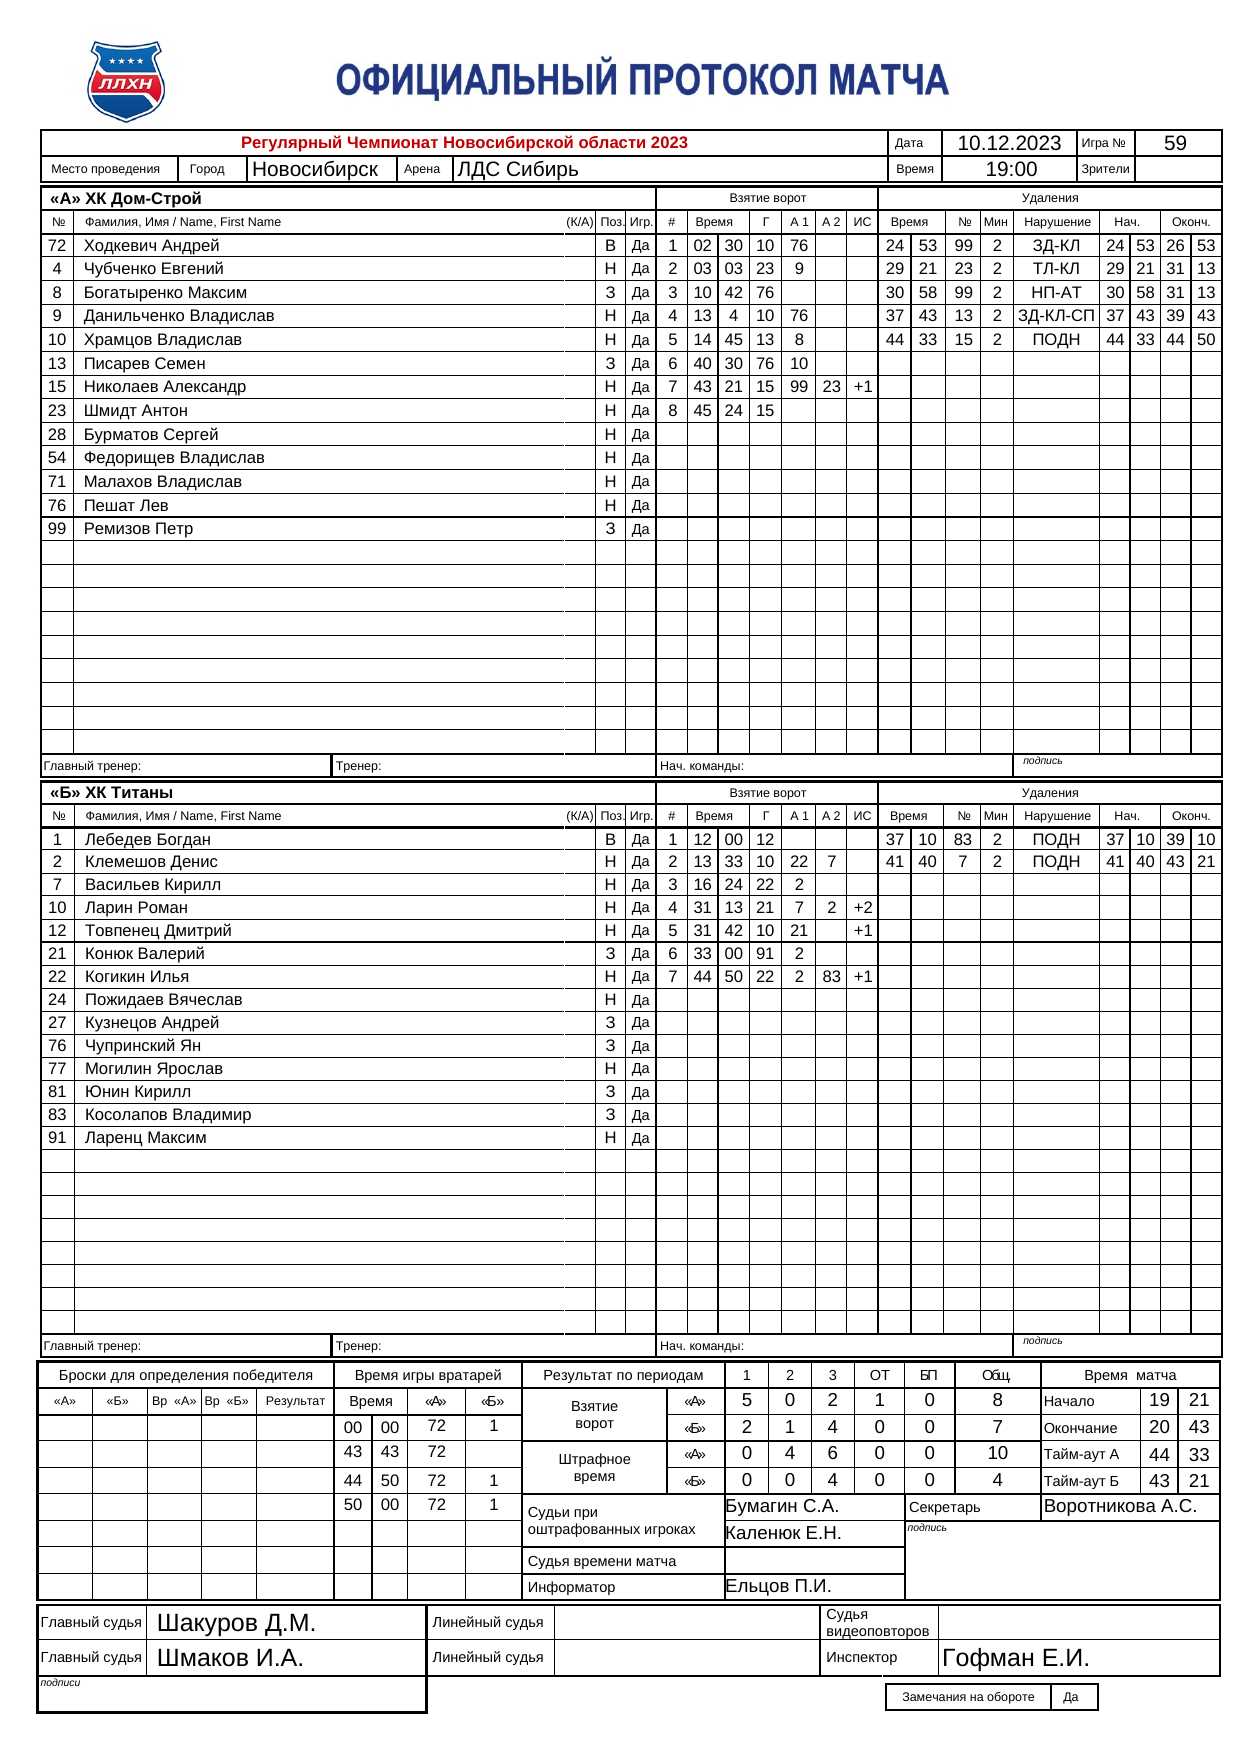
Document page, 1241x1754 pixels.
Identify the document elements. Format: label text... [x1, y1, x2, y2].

table_cell [981, 730, 1013, 753]
table_cell 6 [657, 943, 687, 964]
table_cell [816, 588, 846, 611]
table_cell [946, 565, 980, 587]
table_cell [782, 588, 815, 611]
table_cell [688, 1081, 717, 1103]
table_cell 2 [981, 281, 1013, 303]
table_header Да [1052, 1685, 1097, 1709]
table_cell [1014, 730, 1099, 753]
table_cell [202, 1494, 256, 1520]
table_cell А 2 [816, 211, 846, 233]
table_cell [1100, 1196, 1129, 1218]
table_cell [39, 1416, 92, 1440]
table_cell [879, 920, 910, 941]
table_cell [565, 470, 595, 493]
table_cell [847, 281, 877, 303]
table_cell [946, 399, 980, 422]
table_cell 0 [855, 1415, 904, 1440]
table_cell [750, 446, 781, 469]
table_cell [1161, 352, 1190, 374]
table_header Результат по периодам [523, 1363, 724, 1387]
table_cell 72 [42, 235, 73, 256]
table_cell [626, 1196, 655, 1218]
table_cell [1131, 966, 1160, 987]
table_cell [257, 1468, 333, 1493]
table_cell [946, 707, 980, 729]
table_cell 31 [688, 896, 717, 918]
table_cell [657, 1058, 687, 1079]
table_cell [912, 1081, 943, 1103]
table_cell [1161, 1127, 1190, 1149]
table_cell [719, 494, 749, 516]
table_cell [1014, 1035, 1099, 1057]
table_cell Воротникова А.С. [1042, 1495, 1219, 1520]
table_cell [466, 1441, 521, 1467]
table_cell [981, 1242, 1013, 1264]
table_cell Васильев Кирилл [75, 874, 564, 895]
table_cell 72 [408, 1468, 465, 1493]
table_cell [1161, 943, 1190, 964]
table_cell [688, 1219, 717, 1241]
table_cell [816, 305, 846, 327]
table_cell [1014, 683, 1099, 706]
picture [5, 28, 1179, 129]
table_cell 50 [373, 1468, 407, 1493]
table_cell [981, 1219, 1013, 1241]
table_cell [596, 636, 625, 658]
table_cell [626, 1288, 655, 1310]
table_cell [688, 1150, 717, 1172]
table_cell [981, 920, 1013, 941]
table_header Взятие ворот [657, 783, 877, 803]
table_cell [657, 588, 687, 611]
table_cell [1161, 1058, 1190, 1079]
table_cell [750, 1242, 781, 1264]
table_cell [596, 541, 625, 564]
table_cell [565, 943, 595, 964]
table_cell [1161, 588, 1190, 611]
table_cell [816, 281, 846, 303]
table_cell [688, 588, 717, 611]
table_cell [981, 565, 1013, 587]
table_cell [816, 659, 846, 682]
table_cell 0 [905, 1389, 954, 1413]
table_cell [688, 1288, 717, 1310]
table_cell [1100, 659, 1129, 682]
table_cell [847, 1104, 877, 1126]
table_cell [688, 518, 717, 540]
table_cell 10 [42, 896, 74, 918]
table_cell [1014, 1150, 1099, 1172]
table_cell [565, 874, 595, 895]
table_cell [565, 518, 595, 540]
table_cell Тайм-аут Б [1042, 1468, 1140, 1493]
table_cell [1131, 1127, 1160, 1149]
table_cell [1161, 636, 1190, 658]
table_cell [1131, 730, 1160, 753]
table_cell Результат [257, 1389, 333, 1413]
table_cell [883, 1677, 1220, 1681]
table_cell [1100, 399, 1129, 422]
table_cell 8 [657, 399, 687, 422]
table_cell 12 [688, 829, 717, 849]
table_cell 15 [750, 399, 781, 422]
table_cell [981, 896, 1013, 918]
table_cell 7 [816, 850, 846, 872]
table_cell [1192, 1104, 1221, 1126]
table_cell 24 [719, 399, 749, 422]
table_cell [1131, 707, 1160, 729]
table_cell 37 [879, 829, 910, 849]
table_cell [688, 683, 717, 706]
table_cell [944, 1311, 980, 1333]
table_cell 13 [946, 305, 980, 327]
table_cell Тренер: [333, 755, 655, 776]
table_cell [816, 612, 846, 634]
table_cell [1014, 874, 1099, 895]
table_cell А 1 [782, 805, 815, 826]
table_cell [1192, 352, 1221, 374]
table_cell 1 [466, 1468, 521, 1493]
table_cell Пожидаев Вячеслав [75, 989, 564, 1011]
table_cell [912, 1127, 943, 1149]
table_cell 33 [1179, 1441, 1219, 1467]
table_cell [847, 235, 877, 256]
table_cell [39, 1494, 92, 1520]
table_cell 03 [688, 257, 717, 280]
table_cell 15 [42, 376, 73, 398]
table_cell [944, 989, 980, 1011]
table_cell [565, 305, 595, 327]
table_cell [657, 1196, 687, 1218]
table_cell [912, 896, 943, 918]
table_cell [74, 707, 564, 729]
table_cell [565, 235, 595, 256]
table_cell [596, 707, 625, 729]
table_cell [879, 966, 910, 987]
table_cell [847, 446, 877, 469]
table_cell [1014, 989, 1099, 1011]
table_cell [782, 1104, 815, 1126]
table_cell 76 [750, 352, 781, 374]
table_cell [1192, 1242, 1221, 1264]
table_cell [42, 730, 73, 753]
table_cell [1131, 1242, 1160, 1264]
table_cell [981, 423, 1013, 445]
table_cell Бумагин С.А. [726, 1495, 904, 1520]
table_cell [42, 659, 73, 682]
table_cell [981, 1150, 1013, 1172]
table_cell Да [626, 989, 655, 1011]
table_cell [565, 612, 595, 634]
table_cell [946, 518, 980, 540]
table_cell Нач. команды: [657, 755, 1012, 776]
table_cell [816, 446, 846, 469]
table_cell [912, 518, 945, 540]
table_cell 19 [1141, 1389, 1177, 1413]
table_cell [688, 1012, 717, 1033]
table_cell [981, 1035, 1013, 1057]
table_cell [847, 1081, 877, 1103]
table_cell 31 [688, 920, 717, 941]
table_cell [879, 1150, 910, 1172]
table_cell 22 [42, 966, 74, 987]
table_cell ИС [847, 805, 877, 826]
table_cell [879, 896, 910, 918]
table_cell [257, 1547, 333, 1573]
table_cell [719, 588, 749, 611]
table_cell 43 [335, 1441, 371, 1467]
table_cell [565, 1058, 595, 1079]
table_cell [782, 1012, 815, 1033]
table_cell [1014, 541, 1099, 564]
table_header 59 [1136, 131, 1221, 155]
table_cell [879, 1311, 910, 1333]
table_cell [1099, 1682, 1220, 1711]
table_cell 0 [855, 1442, 904, 1467]
table_cell (К/А) [565, 211, 595, 233]
table_cell 30 [719, 235, 749, 256]
table_cell [719, 518, 749, 540]
table_cell [912, 588, 945, 611]
table_cell [657, 730, 687, 753]
table_cell Мин [981, 211, 1013, 233]
table_cell З [596, 1104, 625, 1126]
table_cell +1 [847, 920, 877, 941]
table_cell 0 [855, 1468, 904, 1493]
table_cell 2 [981, 829, 1013, 849]
table_cell Фамилия, Имя / Name, First Name [75, 805, 565, 826]
table_cell З [596, 1081, 625, 1103]
table_cell [1161, 494, 1190, 516]
table_cell Оконч. [1161, 211, 1221, 233]
table_cell [1100, 683, 1129, 706]
table_cell [879, 659, 910, 682]
table_cell [847, 565, 877, 587]
table_cell 44 [1141, 1441, 1177, 1467]
table_cell [1131, 1012, 1160, 1033]
table_cell Да [626, 257, 655, 280]
table_cell Чупринский Ян [75, 1035, 564, 1057]
table_cell 2 [981, 850, 1013, 872]
table_cell 10 [750, 235, 781, 256]
table_cell [565, 376, 595, 398]
table_cell [944, 1150, 980, 1172]
table_cell [981, 399, 1013, 422]
table_cell [912, 1035, 943, 1057]
table_cell [657, 659, 687, 682]
table_cell [816, 1219, 846, 1241]
table_cell 2 [816, 896, 846, 918]
table_cell [626, 707, 655, 729]
table_cell [657, 1219, 687, 1241]
table_cell [596, 612, 625, 634]
table_cell [879, 565, 910, 587]
table_cell [847, 494, 877, 516]
table_cell [1100, 541, 1129, 564]
table_cell [816, 683, 846, 706]
table_cell А 2 [816, 805, 846, 826]
table_cell ИС [847, 211, 877, 233]
table_cell 43 [373, 1441, 407, 1467]
table_cell [750, 989, 781, 1011]
table_cell [719, 1012, 749, 1033]
table_cell [981, 470, 1013, 493]
table_cell 13 [719, 896, 749, 918]
table_cell [565, 730, 595, 753]
table_cell [42, 588, 73, 611]
table_cell [1100, 1081, 1129, 1103]
table_cell 4 [657, 896, 687, 918]
table_cell [148, 1416, 201, 1440]
table_cell [1131, 1173, 1160, 1195]
table_cell Храмцов Владислав [74, 328, 564, 351]
table_cell 20 [1141, 1415, 1177, 1440]
table_cell [565, 659, 595, 682]
table_cell [657, 541, 687, 564]
table_cell [1161, 683, 1190, 706]
table_cell [257, 1574, 333, 1599]
table_cell Начало [1042, 1389, 1140, 1413]
table_cell [335, 1547, 371, 1573]
table_cell «Б» [93, 1389, 147, 1413]
table_cell [816, 874, 846, 895]
table_cell [596, 1265, 625, 1287]
table_cell 24 [1100, 235, 1129, 256]
table_cell 10 [750, 850, 781, 872]
table_cell [847, 730, 877, 753]
table_cell 76 [782, 305, 815, 327]
table_cell Да [626, 1035, 655, 1057]
table_cell [816, 1104, 846, 1126]
table_cell 30 [719, 352, 749, 374]
table_cell 44 [1100, 328, 1129, 351]
table_cell [879, 612, 910, 634]
table_cell [782, 1265, 815, 1287]
table_cell 53 [1131, 235, 1160, 256]
table_cell 44 [879, 328, 910, 351]
table_cell [1192, 565, 1221, 587]
table_cell [847, 1127, 877, 1149]
table_cell 72 [408, 1416, 465, 1440]
table_cell 30 [1100, 281, 1129, 303]
table_cell 44 [688, 966, 717, 987]
table_cell [626, 1173, 655, 1195]
table_cell [657, 1035, 687, 1057]
table_cell [74, 612, 564, 634]
table_cell [1192, 1127, 1221, 1149]
table_cell Поз. [596, 805, 625, 826]
table_cell [816, 494, 846, 516]
table_cell [1161, 612, 1190, 634]
table_cell Да [626, 376, 655, 398]
table_cell [93, 1468, 147, 1493]
table_cell Г [750, 805, 781, 826]
table_header 1 [726, 1363, 768, 1387]
table_cell Новосибирск [248, 157, 396, 181]
table_cell Да [626, 235, 655, 256]
table_cell [946, 470, 980, 493]
table_cell [75, 1242, 564, 1264]
table_cell [1192, 494, 1221, 516]
table_cell [946, 446, 980, 469]
table_cell 2 [981, 328, 1013, 351]
table_cell 0 [726, 1468, 768, 1493]
table_cell [1161, 1219, 1190, 1241]
table_cell ЗД-КЛ-СП [1014, 305, 1099, 327]
table_cell [879, 874, 910, 895]
table_cell [944, 874, 980, 895]
table_cell 4 [812, 1468, 854, 1493]
table_cell 91 [42, 1127, 74, 1149]
table_cell [93, 1547, 147, 1573]
table_cell [565, 683, 595, 706]
table_cell [1100, 966, 1129, 987]
table_cell [565, 1012, 595, 1033]
table_cell [626, 730, 655, 753]
table_cell [1161, 1288, 1190, 1310]
table_cell Н [596, 399, 625, 422]
table_cell [1161, 518, 1190, 540]
table_cell [1161, 874, 1190, 895]
table_cell № [944, 805, 980, 826]
table_cell [42, 683, 73, 706]
table_cell [1192, 423, 1221, 445]
table_cell [782, 730, 815, 753]
table_cell 31 [1161, 257, 1190, 280]
table_cell [1131, 352, 1160, 374]
table_cell 4 [812, 1415, 854, 1440]
table_cell [719, 446, 749, 469]
table_cell [1014, 470, 1099, 493]
table_cell [912, 989, 943, 1011]
table_cell [565, 1173, 595, 1195]
table_cell 00 [335, 1416, 371, 1440]
table_cell [879, 1196, 910, 1218]
table_header Время матча [1042, 1363, 1219, 1387]
table_cell 5 [657, 328, 687, 351]
table_cell [688, 446, 717, 469]
table_cell [93, 1494, 147, 1520]
table_cell Н [596, 989, 625, 1011]
table_cell [782, 423, 815, 445]
table_cell [981, 1127, 1013, 1149]
table_cell [1131, 1081, 1160, 1103]
table_cell [750, 1265, 781, 1287]
table_cell [596, 1242, 625, 1264]
table_cell [782, 494, 815, 516]
table_cell [1161, 1104, 1190, 1126]
table_cell [626, 1265, 655, 1287]
table_cell «А» [668, 1389, 724, 1413]
table_cell [816, 1035, 846, 1057]
table_cell 00 [373, 1416, 407, 1440]
table_cell [1014, 896, 1099, 918]
table_cell 40 [688, 352, 717, 374]
table_cell [782, 399, 815, 422]
table_cell Информатор [523, 1575, 724, 1599]
table_cell [1014, 659, 1099, 682]
table_cell [816, 1150, 846, 1172]
table_cell [596, 1288, 625, 1310]
table_cell [555, 1606, 819, 1639]
table_cell 2 [657, 257, 687, 280]
table_cell [657, 636, 687, 658]
table_cell [981, 1012, 1013, 1033]
table_cell 2 [657, 850, 687, 872]
table_cell # [657, 805, 687, 826]
table_cell [879, 1127, 910, 1149]
table_cell [879, 730, 910, 753]
table_cell 21 [1192, 850, 1221, 872]
table_cell [1192, 683, 1221, 706]
table_cell 99 [946, 281, 980, 303]
table_cell Место проведения [42, 157, 177, 181]
table_cell [74, 659, 564, 682]
table_cell [688, 423, 717, 445]
table_cell 21 [1179, 1468, 1219, 1493]
table_cell 10 [750, 920, 781, 941]
table_cell [657, 989, 687, 1011]
table_cell [847, 1311, 877, 1333]
table_cell [42, 1265, 74, 1287]
table_cell [1161, 1081, 1190, 1103]
table_cell [912, 683, 945, 706]
table_cell [1100, 446, 1129, 469]
table_cell 23 [750, 257, 781, 280]
table_cell «А» [668, 1442, 724, 1467]
table_cell Малахов Владислав [74, 470, 564, 493]
table_cell [782, 1219, 815, 1241]
table_cell [946, 541, 980, 564]
table_cell [1014, 518, 1099, 540]
table_cell 0 [905, 1415, 954, 1440]
table_cell [1131, 920, 1160, 941]
table_cell [626, 1311, 655, 1333]
table_cell [912, 446, 945, 469]
table_cell [42, 1219, 74, 1241]
table_cell 7 [42, 874, 74, 895]
table_cell 8 [42, 281, 73, 303]
table_cell [1192, 1288, 1221, 1310]
table_cell [782, 829, 815, 849]
table_cell [466, 1547, 521, 1573]
table_cell 22 [750, 966, 781, 987]
table_cell [688, 1173, 717, 1195]
table_cell [719, 1127, 749, 1149]
table_cell [1100, 376, 1129, 398]
table_cell [1192, 896, 1221, 918]
table_cell [879, 707, 910, 729]
table_cell Да [626, 1081, 655, 1103]
table_cell [1192, 1196, 1221, 1218]
table_cell [1100, 1288, 1129, 1310]
table_cell [750, 423, 781, 445]
table_cell [1100, 943, 1129, 964]
table_cell 3 [657, 874, 687, 895]
table_cell Н [596, 966, 625, 987]
table_cell [1192, 989, 1221, 1011]
table_cell [1161, 376, 1190, 398]
table_cell 6 [657, 352, 687, 374]
table_cell Время [335, 1389, 407, 1413]
table_cell 23 [946, 257, 980, 280]
table_cell 00 [719, 829, 749, 849]
table_cell 37 [879, 305, 910, 327]
table_cell [912, 541, 945, 564]
table_cell [816, 1081, 846, 1103]
table_cell [565, 829, 595, 849]
table_cell [816, 1311, 846, 1333]
table_cell 24 [42, 989, 74, 1011]
table_cell [688, 636, 717, 658]
table_cell [626, 1150, 655, 1172]
table_cell 0 [905, 1468, 954, 1493]
table_cell [981, 636, 1013, 658]
table_cell 4 [719, 305, 749, 327]
table_cell [816, 1242, 846, 1264]
table_cell [148, 1494, 201, 1520]
table_cell [596, 1219, 625, 1241]
table_cell 40 [912, 850, 943, 872]
table_cell Нарушение [1014, 805, 1099, 826]
table_cell [657, 1104, 687, 1126]
table_cell [912, 352, 945, 374]
table_cell [1131, 1058, 1160, 1079]
table_cell Да [626, 470, 655, 493]
table_cell [719, 1311, 749, 1333]
table_cell ПОДН [1014, 328, 1099, 351]
table_cell [1100, 1035, 1129, 1057]
table_cell 21 [1179, 1389, 1219, 1413]
table_cell [912, 874, 943, 895]
table_cell [816, 565, 846, 587]
table_cell [75, 1196, 564, 1218]
table_cell [1192, 612, 1221, 634]
table_cell Да [626, 328, 655, 351]
table_cell [981, 1288, 1013, 1310]
table_cell Гофман Е.И. [939, 1640, 1219, 1675]
table_cell [847, 707, 877, 729]
table_cell [1014, 1012, 1099, 1033]
table_cell [946, 423, 980, 445]
table_cell 41 [879, 850, 910, 872]
table_cell Н [596, 376, 625, 398]
table_cell [946, 376, 980, 398]
table_cell Линейный судья [428, 1606, 554, 1639]
table_cell Да [626, 829, 655, 849]
table_cell 24 [879, 235, 910, 256]
table_cell [782, 446, 815, 469]
table_cell 50 [1192, 328, 1221, 351]
table_cell [1131, 565, 1160, 587]
table_cell [1014, 352, 1099, 374]
table_cell [688, 1265, 717, 1287]
table_cell 10 [782, 352, 815, 374]
table_cell Н [596, 1058, 625, 1079]
table_cell Н [596, 328, 625, 351]
table_cell [1131, 943, 1160, 964]
table_header «Б» ХК Титаны [42, 783, 655, 803]
table_cell [1161, 659, 1190, 682]
table_cell 72 [408, 1441, 465, 1467]
table_cell 16 [688, 874, 717, 895]
table_cell [879, 541, 910, 564]
table_header БП [905, 1363, 954, 1387]
table_cell [257, 1441, 333, 1467]
table_cell «А» [408, 1389, 465, 1413]
table_cell 2 [981, 305, 1013, 327]
table_cell [257, 1416, 333, 1440]
table_cell [626, 659, 655, 682]
table_cell [816, 920, 846, 941]
table_cell 1 [42, 829, 74, 849]
table_cell 33 [912, 328, 945, 351]
table_cell [912, 494, 945, 516]
table_cell 7 [956, 1415, 1040, 1440]
table_cell [944, 1219, 980, 1241]
table_cell 12 [42, 920, 74, 941]
table_cell [879, 352, 910, 374]
table_cell [981, 1173, 1013, 1195]
table_cell [688, 1058, 717, 1079]
table_cell [1014, 1265, 1099, 1287]
table_cell [879, 1035, 910, 1057]
table_cell [719, 1035, 749, 1057]
table_cell [816, 989, 846, 1011]
table_cell [1100, 1242, 1129, 1264]
table_cell [981, 518, 1013, 540]
table_cell [596, 1196, 625, 1218]
table_cell [847, 829, 877, 849]
table_cell [688, 989, 717, 1011]
table_cell [946, 659, 980, 682]
table_cell [981, 1104, 1013, 1126]
table_cell 39 [1161, 829, 1190, 849]
table_cell [1100, 920, 1129, 941]
table_cell [1100, 423, 1129, 445]
table_cell [719, 659, 749, 682]
table_cell [944, 920, 980, 941]
table_cell 13 [688, 850, 717, 872]
table_cell 3 [657, 281, 687, 303]
table_cell [1192, 1035, 1221, 1057]
table_cell [74, 636, 564, 658]
table_cell [626, 1242, 655, 1264]
table_cell [944, 896, 980, 918]
table_cell Вр «А» [148, 1389, 201, 1413]
table_cell [202, 1441, 256, 1467]
table_cell Да [626, 494, 655, 516]
table_cell 7 [657, 376, 687, 398]
table_cell 9 [42, 305, 73, 327]
table_cell [1014, 446, 1099, 469]
table_cell [782, 1058, 815, 1079]
table_cell 33 [1131, 328, 1160, 351]
table_cell [981, 659, 1013, 682]
table_cell [1131, 1035, 1160, 1057]
table_cell [1014, 494, 1099, 516]
table_cell [202, 1416, 256, 1440]
table_cell [75, 1288, 564, 1310]
table_cell [1161, 399, 1190, 422]
table_cell [981, 1058, 1013, 1079]
table_cell Н [596, 423, 625, 445]
table_cell 03 [719, 257, 749, 280]
table_cell [42, 565, 73, 587]
table_cell 14 [688, 328, 717, 351]
table_cell Линейный судья [428, 1640, 554, 1675]
table_cell [1131, 874, 1160, 895]
table_cell [565, 541, 595, 564]
table_cell [912, 612, 945, 634]
table_cell [1100, 1058, 1129, 1079]
table_cell Шмидт Антон [74, 399, 564, 422]
table_cell 2 [42, 850, 74, 872]
table_cell 50 [719, 966, 749, 987]
table_cell 10 [912, 829, 943, 849]
table_cell [912, 1196, 943, 1218]
table_cell [719, 1058, 749, 1079]
table_cell ТЛ-КЛ [1014, 257, 1099, 280]
table_cell [847, 1012, 877, 1033]
table_cell [565, 707, 595, 729]
table_cell [879, 1288, 910, 1310]
table_cell [816, 399, 846, 422]
table_cell [1100, 1311, 1129, 1333]
table_cell [1014, 376, 1099, 398]
table_header Взятие ворот [657, 188, 877, 209]
table_cell Н [596, 470, 625, 493]
table_cell [688, 1104, 717, 1126]
table_cell [565, 966, 595, 987]
table_cell [626, 1219, 655, 1241]
table_cell 13 [1192, 257, 1221, 280]
table_cell Зрители [1078, 157, 1134, 181]
table_cell Да [626, 1104, 655, 1126]
table_cell [816, 1288, 846, 1310]
table_cell [1131, 376, 1160, 398]
table_cell 41 [1100, 850, 1129, 872]
table_cell [626, 612, 655, 634]
table_cell [565, 328, 595, 351]
table_cell 43 [1131, 305, 1160, 327]
table_cell [1161, 707, 1190, 729]
table_cell 15 [750, 376, 781, 398]
table_cell [944, 1242, 980, 1264]
table_cell 28 [42, 423, 73, 445]
table_cell [1014, 612, 1099, 634]
table_cell [750, 1196, 781, 1218]
table_cell [565, 850, 595, 872]
table_cell 83 [816, 966, 846, 987]
table_header 2 [769, 1363, 811, 1387]
table_cell [565, 896, 595, 918]
table_cell [816, 1265, 846, 1287]
table_cell [944, 1035, 980, 1057]
table_cell № [42, 805, 74, 826]
table_cell [782, 683, 815, 706]
table_cell [847, 1196, 877, 1218]
table_cell Да [626, 518, 655, 540]
table_cell [626, 636, 655, 658]
table_cell [912, 659, 945, 682]
table_cell Н [596, 446, 625, 469]
table_cell [816, 943, 846, 964]
table_cell [596, 1150, 625, 1172]
table_cell [782, 565, 815, 587]
table_header «А» ХК Дом-Строй [42, 188, 655, 209]
table_cell [688, 565, 717, 587]
table_cell Нарушение [1014, 211, 1099, 233]
table_cell [657, 1265, 687, 1287]
table_cell [750, 683, 781, 706]
table_cell [946, 588, 980, 611]
table_cell [657, 1127, 687, 1149]
table_cell З [596, 281, 625, 303]
table_cell [719, 1242, 749, 1264]
table_cell 81 [42, 1081, 74, 1103]
table_header Замечания на обороте [887, 1685, 1050, 1709]
table_cell [1100, 588, 1129, 611]
table_cell [1192, 1311, 1221, 1333]
table_cell 6 [812, 1442, 854, 1467]
table_cell [719, 730, 749, 753]
table_cell [782, 281, 815, 303]
table_cell Н [596, 896, 625, 918]
table_cell [847, 328, 877, 351]
table_cell [912, 636, 945, 658]
table_cell 42 [719, 920, 749, 941]
table_cell Судьи при оштрафованных игроках [523, 1495, 724, 1546]
table_cell [42, 1242, 74, 1264]
table_cell [1100, 1265, 1129, 1287]
table_cell [565, 1265, 595, 1287]
table_cell [939, 1606, 1219, 1639]
table_cell подпись [1014, 1335, 1221, 1356]
table_cell [657, 1242, 687, 1264]
table_cell [657, 518, 687, 540]
table_cell З [596, 352, 625, 374]
table_cell 83 [42, 1104, 74, 1126]
table_cell Время [879, 805, 943, 826]
table_cell [719, 1288, 749, 1310]
table_cell А 1 [782, 211, 815, 233]
table_cell Да [626, 423, 655, 445]
table_cell [782, 541, 815, 564]
table_cell 44 [335, 1468, 371, 1493]
table_cell [1192, 1081, 1221, 1103]
table_cell [750, 565, 781, 587]
table_cell [816, 257, 846, 280]
table_cell [75, 1311, 564, 1333]
table_cell [719, 636, 749, 658]
table_cell [1100, 896, 1129, 918]
table_cell В [596, 829, 625, 849]
table_cell [847, 470, 877, 493]
table_cell [1100, 1012, 1129, 1033]
table_cell [912, 1219, 943, 1241]
table_cell [1100, 989, 1129, 1011]
table_cell З [596, 1035, 625, 1057]
table_cell [946, 612, 980, 634]
table_cell [879, 1219, 910, 1241]
table_cell 43 [1179, 1415, 1219, 1440]
table_cell [1161, 423, 1190, 445]
table_cell [1192, 588, 1221, 611]
table_cell [42, 636, 73, 658]
table_cell [1131, 494, 1160, 516]
table_cell [782, 1127, 815, 1149]
table_cell [750, 1035, 781, 1057]
table_cell [1192, 1058, 1221, 1079]
table_cell [565, 257, 595, 280]
table_cell [1161, 989, 1190, 1011]
table_cell [1014, 1242, 1099, 1264]
table_cell [944, 1104, 980, 1126]
table_cell 99 [946, 235, 980, 256]
table_cell [688, 1035, 717, 1057]
table_cell [626, 541, 655, 564]
table_cell 7 [657, 966, 687, 987]
table_cell [565, 399, 595, 422]
table_cell Когикин Илья [75, 966, 564, 987]
table_cell 29 [1100, 257, 1129, 280]
table_cell [981, 683, 1013, 706]
table_cell [1100, 352, 1129, 374]
table_cell [879, 1081, 910, 1103]
table_cell [944, 1196, 980, 1218]
table_cell Н [596, 305, 625, 327]
table_cell 2 [726, 1415, 768, 1440]
table_cell [750, 588, 781, 611]
table_cell [981, 707, 1013, 729]
table_cell [847, 683, 877, 706]
table_cell Да [626, 896, 655, 918]
table_cell ЗД-КЛ [1014, 235, 1099, 256]
table_cell Да [626, 943, 655, 964]
table_cell 42 [719, 281, 749, 303]
table_cell 77 [42, 1058, 74, 1079]
table_cell [42, 612, 73, 634]
table_cell [42, 541, 73, 564]
table_cell [847, 588, 877, 611]
table_cell [1100, 730, 1129, 753]
table_cell 8 [956, 1389, 1040, 1413]
table_cell Н [596, 920, 625, 941]
table_cell [202, 1547, 256, 1573]
table_cell подписи [39, 1677, 425, 1711]
table_cell 1 [466, 1416, 521, 1440]
table_cell [912, 1288, 943, 1310]
table_cell [1014, 1081, 1099, 1103]
table_cell [565, 588, 595, 611]
table_cell [912, 423, 945, 445]
table_cell [565, 1104, 595, 1126]
table_cell [1131, 1150, 1160, 1172]
table_cell [944, 1081, 980, 1103]
table_cell Конюк Валерий [75, 943, 564, 964]
table_cell [847, 1035, 877, 1057]
table_cell [782, 1311, 815, 1333]
table_cell 2 [782, 874, 815, 895]
table_header Регулярный Чемпионат Новосибирской области 2023 [42, 131, 887, 155]
table_cell [42, 707, 73, 729]
table_cell подпись [906, 1522, 1219, 1599]
table_cell [782, 636, 815, 658]
table_cell [1014, 636, 1099, 658]
table_cell [847, 989, 877, 1011]
table_cell 13 [688, 305, 717, 327]
table_cell Н [596, 494, 625, 516]
table_cell [847, 1173, 877, 1195]
table_cell [1136, 157, 1221, 181]
table_cell [719, 1265, 749, 1287]
table_cell Поз. [596, 211, 625, 233]
table_cell 40 [1131, 850, 1160, 872]
table_cell [946, 352, 980, 374]
table_cell [42, 1196, 74, 1218]
table_cell ЛДС Сибирь [454, 157, 887, 181]
table_cell Мин [981, 805, 1013, 826]
table_cell [719, 989, 749, 1011]
table_cell [657, 565, 687, 587]
table_cell [1192, 659, 1221, 682]
table_cell [565, 281, 595, 303]
table_cell [657, 1288, 687, 1310]
table_cell [688, 707, 717, 729]
table_cell Могилин Ярослав [75, 1058, 564, 1079]
table_cell [1192, 446, 1221, 469]
table_cell [1192, 1173, 1221, 1195]
table_cell [657, 494, 687, 516]
table_cell [912, 1104, 943, 1126]
table_cell [944, 966, 980, 987]
table_cell [1161, 730, 1190, 753]
table_cell Шмаков И.А. [147, 1640, 425, 1675]
table_cell 13 [42, 352, 73, 374]
table_cell [981, 1196, 1013, 1218]
table_cell [1192, 1265, 1221, 1287]
table_cell [335, 1574, 371, 1599]
table_cell 21 [750, 896, 781, 918]
table_cell [750, 1127, 781, 1149]
table_cell [912, 943, 943, 964]
table_cell [816, 829, 846, 849]
table_cell Игр. [626, 211, 655, 233]
table_cell [1161, 565, 1190, 587]
table_cell Да [626, 1058, 655, 1079]
table_cell [565, 1311, 595, 1333]
table_cell [596, 588, 625, 611]
table_cell 58 [912, 281, 945, 303]
table_cell [74, 541, 564, 564]
table_cell [1100, 470, 1129, 493]
table_cell [981, 376, 1013, 398]
table_cell [42, 1150, 74, 1172]
table_cell [912, 470, 945, 493]
table_cell [912, 730, 945, 753]
table_cell В [596, 235, 625, 256]
table_cell [816, 352, 846, 374]
table_cell [782, 518, 815, 540]
table_header ОТ [855, 1363, 904, 1387]
table_cell [626, 565, 655, 587]
table_cell 10 [42, 328, 73, 351]
table_cell (К/А) [565, 805, 595, 826]
table_cell 4 [956, 1468, 1040, 1493]
table_cell Кузнецов Андрей [75, 1012, 564, 1033]
table_cell [879, 446, 910, 469]
table_cell [565, 565, 595, 587]
table_header 10.12.2023 [943, 131, 1076, 155]
table_cell [1014, 920, 1099, 941]
table_cell Косолапов Владимир [75, 1104, 564, 1126]
table_cell [879, 470, 910, 493]
table_cell 1 [657, 829, 687, 849]
table_cell 19:00 [943, 157, 1076, 181]
table_cell 10 [750, 305, 781, 327]
table_cell [782, 1196, 815, 1218]
table_cell 43 [1192, 305, 1221, 327]
table_cell Город [179, 157, 246, 181]
table_cell [408, 1574, 465, 1599]
table_cell [565, 1242, 595, 1264]
table_cell [1014, 943, 1099, 964]
table_cell [847, 1058, 877, 1079]
table_cell [719, 1196, 749, 1218]
table_cell [565, 494, 595, 516]
table_cell [1014, 1196, 1099, 1218]
table_cell [1192, 541, 1221, 564]
table_cell [750, 1104, 781, 1126]
table_cell [1192, 399, 1221, 422]
table_cell [688, 1127, 717, 1149]
table_cell # [657, 211, 687, 233]
table_cell [912, 1058, 943, 1079]
table_cell Бурматов Сергей [74, 423, 564, 445]
table_cell [93, 1521, 147, 1546]
table_cell [719, 1219, 749, 1241]
table_cell Да [626, 399, 655, 422]
table_cell 39 [1161, 305, 1190, 327]
table_cell [565, 1127, 595, 1149]
table_cell [148, 1468, 201, 1493]
table_cell ПОДН [1014, 829, 1099, 849]
table_cell [816, 518, 846, 540]
table_cell 0 [769, 1389, 811, 1413]
table_cell [74, 683, 564, 706]
table_cell 91 [750, 943, 781, 964]
table_cell Да [626, 850, 655, 872]
table_cell [408, 1521, 465, 1546]
table_cell Пешат Лев [74, 494, 564, 516]
table_cell 2 [782, 943, 815, 964]
table_cell [1161, 1150, 1190, 1172]
table_cell [1100, 1173, 1129, 1195]
table_cell Данильченко Владислав [74, 305, 564, 327]
table_cell [596, 565, 625, 587]
table_cell Судья видеоповторов [821, 1606, 938, 1639]
table_cell [1192, 1150, 1221, 1172]
table_cell [373, 1547, 407, 1573]
table_cell [816, 470, 846, 493]
table_cell [1192, 1219, 1221, 1241]
table_cell [912, 565, 945, 587]
table_cell [981, 1311, 1013, 1333]
table_cell 23 [42, 399, 73, 422]
table_cell Товпенец Дмитрий [75, 920, 564, 941]
table_cell [879, 1012, 910, 1033]
table_cell [39, 1574, 92, 1599]
table_cell [1192, 1012, 1221, 1033]
table_cell [816, 1012, 846, 1033]
table_cell 76 [42, 494, 73, 516]
table_cell Лебедев Богдан [75, 829, 564, 849]
table_cell [719, 1104, 749, 1126]
table_cell [1014, 565, 1099, 587]
table_cell Игр. [626, 805, 655, 826]
table_cell 21 [42, 943, 74, 964]
table_cell [688, 1311, 717, 1333]
table_cell [1131, 636, 1160, 658]
table_cell [782, 612, 815, 634]
table_cell [657, 1173, 687, 1195]
table_cell Шакуров Д.М. [147, 1606, 425, 1639]
table_cell Клемешов Денис [75, 850, 564, 872]
table_cell [1192, 518, 1221, 540]
table_cell 23 [816, 376, 846, 398]
table_cell [688, 470, 717, 493]
table_cell [946, 636, 980, 658]
table_cell [1131, 1265, 1160, 1287]
table_cell [596, 1311, 625, 1333]
table_cell [39, 1441, 92, 1467]
table_header Игра № [1078, 131, 1134, 155]
table_cell [879, 1242, 910, 1264]
table_cell [1014, 1311, 1099, 1333]
table_cell [719, 470, 749, 493]
table_cell [1014, 1058, 1099, 1079]
table_cell [1161, 470, 1190, 493]
table_cell [1161, 896, 1190, 918]
table_cell Арена [398, 157, 452, 181]
table_header Удаления [879, 188, 1221, 209]
table_cell [1131, 1311, 1160, 1333]
table_cell подпись [1014, 755, 1221, 776]
table_cell Время [688, 211, 749, 233]
table_cell [912, 399, 945, 422]
table_cell [657, 1311, 687, 1333]
table_cell [1161, 966, 1190, 987]
table_cell Да [626, 281, 655, 303]
table_cell [1014, 1127, 1099, 1149]
table_cell [202, 1468, 256, 1493]
table_cell [202, 1574, 256, 1599]
table_cell [1161, 1035, 1190, 1057]
table_cell Нач. [1100, 805, 1160, 826]
table_cell [1192, 874, 1221, 895]
table_cell [879, 494, 910, 516]
table_cell [1192, 730, 1221, 753]
table_cell [1131, 1288, 1160, 1310]
table_cell Ларенц Максим [75, 1127, 564, 1149]
table_cell 15 [946, 328, 980, 351]
table_cell [816, 1058, 846, 1079]
table_cell [1100, 1219, 1129, 1241]
table_cell [1131, 1104, 1160, 1126]
table_cell [750, 1311, 781, 1333]
table_cell [688, 659, 717, 682]
table_cell 83 [944, 829, 980, 849]
table_cell [688, 1242, 717, 1264]
table_cell [596, 659, 625, 682]
table_cell [847, 636, 877, 658]
table_cell Инспектор [821, 1640, 938, 1675]
table_cell [42, 1288, 74, 1310]
table_cell 26 [1161, 235, 1190, 256]
table_cell [688, 541, 717, 564]
table_cell 12 [750, 829, 781, 849]
table_cell [981, 874, 1013, 895]
table_cell [782, 707, 815, 729]
table_cell Время [889, 157, 941, 181]
table_cell «А» [39, 1389, 92, 1413]
table_cell [981, 966, 1013, 987]
table_cell [1131, 896, 1160, 918]
table_cell [782, 1242, 815, 1264]
table_cell [879, 683, 910, 706]
table_cell [39, 1468, 92, 1493]
table_cell [847, 541, 877, 564]
table_cell [1014, 1288, 1099, 1310]
table_cell [1100, 494, 1129, 516]
table_cell Тайм-аут А [1042, 1441, 1140, 1467]
table_cell [626, 588, 655, 611]
table_cell [596, 683, 625, 706]
table_cell 58 [1131, 281, 1160, 303]
table_cell [565, 1035, 595, 1057]
table_cell [879, 1265, 910, 1287]
table_cell [596, 730, 625, 753]
table_cell +1 [847, 966, 877, 987]
table_cell Да [626, 352, 655, 374]
table_cell [912, 376, 945, 398]
table_cell [1131, 541, 1160, 564]
table_cell [1161, 1012, 1190, 1033]
table_cell 54 [42, 446, 73, 469]
table_cell 7 [944, 850, 980, 872]
table_cell [750, 1288, 781, 1310]
table_cell [981, 612, 1013, 634]
table_cell [1014, 707, 1099, 729]
table_cell [1131, 470, 1160, 493]
table_cell [428, 1677, 882, 1711]
table_cell [879, 518, 910, 540]
table_cell 43 [688, 376, 717, 398]
table_cell [565, 636, 595, 658]
table_cell 1 [769, 1415, 811, 1440]
table_cell [1131, 423, 1160, 445]
table_cell [912, 707, 945, 729]
table_cell [750, 1012, 781, 1033]
table_cell [816, 636, 846, 658]
table_cell [565, 423, 595, 445]
table_cell [847, 612, 877, 634]
table_cell [782, 1288, 815, 1310]
table_cell [981, 1265, 1013, 1287]
table_cell [373, 1574, 407, 1599]
table_cell [657, 423, 687, 445]
table_cell [912, 920, 943, 941]
table_cell [657, 683, 687, 706]
table_cell 10 [1192, 829, 1221, 849]
table_cell 50 [335, 1494, 371, 1520]
table_cell [1192, 707, 1221, 729]
table_cell 13 [750, 328, 781, 351]
table_cell Чубченко Евгений [74, 257, 564, 280]
table_cell 2 [812, 1389, 854, 1413]
table_cell 1 [466, 1494, 521, 1520]
table_cell Н [596, 874, 625, 895]
table_cell [1100, 874, 1129, 895]
table_cell [1161, 1196, 1190, 1218]
table_cell Н [596, 1127, 625, 1149]
table_cell [981, 1081, 1013, 1103]
table_cell [750, 707, 781, 729]
table_cell [466, 1574, 521, 1599]
table_cell [1131, 683, 1160, 706]
table_cell [782, 659, 815, 682]
table_header Время игры вратарей [335, 1363, 521, 1387]
table_cell 5 [657, 920, 687, 941]
table_cell [1100, 636, 1129, 658]
table_cell [944, 1012, 980, 1033]
table_cell [1161, 1265, 1190, 1287]
table_cell [1014, 399, 1099, 422]
table_cell [879, 399, 910, 422]
table_cell 4 [42, 257, 73, 280]
table_cell [688, 612, 717, 634]
table_cell [912, 1311, 943, 1333]
table_cell [912, 966, 943, 987]
table_cell З [596, 1012, 625, 1033]
table_cell [565, 446, 595, 469]
table_cell [74, 565, 564, 587]
table_cell [1100, 565, 1129, 587]
table_cell [981, 352, 1013, 374]
table_cell [93, 1441, 147, 1467]
table_cell Тренер: [333, 1335, 655, 1356]
table_cell [782, 1081, 815, 1103]
table_cell ПОДН [1014, 850, 1099, 872]
table_cell [847, 1265, 877, 1287]
table_cell [782, 989, 815, 1011]
table_cell НП-АТ [1014, 281, 1099, 303]
table_cell 53 [1192, 235, 1221, 256]
table_cell [879, 943, 910, 964]
table_cell 2 [782, 966, 815, 987]
table_cell [719, 1150, 749, 1172]
table_cell «Б » [466, 1389, 521, 1413]
table_cell [879, 1058, 910, 1079]
table_cell [847, 305, 877, 327]
table_cell 2 [981, 235, 1013, 256]
table_cell [688, 494, 717, 516]
table_cell [719, 683, 749, 706]
table_cell [847, 518, 877, 540]
table_cell [148, 1574, 201, 1599]
table_cell 10 [956, 1442, 1040, 1467]
table_cell [944, 1058, 980, 1079]
table_cell [719, 1173, 749, 1195]
table_cell 37 [1100, 829, 1129, 849]
table_cell Главный тренер: [42, 755, 330, 776]
table_cell Штрафное время [523, 1442, 666, 1493]
table_cell [847, 943, 877, 964]
table_cell [847, 257, 877, 280]
table_cell [847, 399, 877, 422]
table_cell 9 [782, 257, 815, 280]
table_cell Ходкевич Андрей [74, 235, 564, 256]
table_cell 27 [42, 1012, 74, 1033]
table_cell [981, 494, 1013, 516]
table_cell Главный тренер: [42, 1335, 330, 1356]
table_cell 1 [657, 235, 687, 256]
table_cell 33 [688, 943, 717, 964]
table_cell Главный судья [39, 1606, 146, 1639]
table_cell Ельцов П.И. [726, 1575, 904, 1599]
table_cell [719, 541, 749, 564]
table_cell [39, 1547, 92, 1573]
table_cell [1100, 707, 1129, 729]
table_cell [1131, 1196, 1160, 1218]
table_cell 02 [688, 235, 717, 256]
table_header Общ. [956, 1363, 1040, 1387]
table_cell З [596, 943, 625, 964]
table_cell [816, 1127, 846, 1149]
table_cell [148, 1521, 201, 1546]
table_cell [565, 1150, 595, 1172]
table_cell +1 [847, 376, 877, 398]
table_cell [1192, 920, 1221, 941]
table_cell [565, 1219, 595, 1241]
table_cell 37 [1100, 305, 1129, 327]
table_cell [912, 1150, 943, 1172]
table_cell [719, 612, 749, 634]
table_cell [1192, 470, 1221, 493]
table_cell [981, 588, 1013, 611]
table_cell № [946, 211, 980, 233]
table_cell 29 [879, 257, 910, 280]
table_cell [816, 1196, 846, 1218]
table_cell [750, 612, 781, 634]
table_cell Ларин Роман [75, 896, 564, 918]
table_cell [719, 1081, 749, 1103]
table_cell [75, 1150, 564, 1172]
table_cell [93, 1416, 147, 1440]
table_cell З [596, 518, 625, 540]
table_cell [750, 1219, 781, 1241]
table_cell [847, 874, 877, 895]
table_cell [74, 730, 564, 753]
table_cell [750, 1081, 781, 1103]
table_cell 31 [1161, 281, 1190, 303]
table_cell [912, 1012, 943, 1033]
table_cell Фамилия, Имя / Name, First Name [74, 211, 565, 233]
table_cell [847, 1288, 877, 1310]
table_cell Ремизов Петр [74, 518, 564, 540]
table_cell «Б» [668, 1415, 724, 1440]
table_cell [879, 989, 910, 1011]
table_cell 99 [782, 376, 815, 398]
table_cell [75, 1219, 564, 1241]
table_cell [847, 352, 877, 374]
table_cell 7 [782, 896, 815, 918]
table_cell [750, 730, 781, 753]
table_cell [847, 1242, 877, 1264]
table_cell Нач. [1100, 211, 1160, 233]
table_cell [750, 470, 781, 493]
table_cell 2 [981, 257, 1013, 280]
table_cell [750, 1150, 781, 1172]
table_cell 99 [42, 518, 73, 540]
table_cell [1161, 1173, 1190, 1195]
table_cell Время [688, 805, 749, 826]
table_cell [1014, 1104, 1099, 1126]
table_cell [596, 1173, 625, 1195]
table_cell [1014, 423, 1099, 445]
table_cell [1192, 943, 1221, 964]
table_cell [981, 989, 1013, 1011]
table_cell [816, 730, 846, 753]
table_cell [1161, 446, 1190, 469]
table_cell [1014, 966, 1099, 987]
table_cell 00 [373, 1494, 407, 1520]
table_header Дата [889, 131, 941, 155]
table_cell [879, 636, 910, 658]
table_cell 43 [1161, 850, 1190, 872]
table_cell [912, 1242, 943, 1264]
table_cell [1100, 612, 1129, 634]
table_cell [565, 989, 595, 1011]
table_cell 22 [750, 874, 781, 895]
table_cell [1161, 920, 1190, 941]
table_cell [565, 1288, 595, 1310]
table_cell [719, 707, 749, 729]
table_cell [657, 1081, 687, 1103]
table_cell [1131, 518, 1160, 540]
table_cell Да [626, 1012, 655, 1033]
table_cell [816, 707, 846, 729]
table_cell 1 [855, 1389, 904, 1413]
table_cell 43 [1141, 1468, 1177, 1493]
table_cell 0 [726, 1442, 768, 1467]
table_cell 33 [719, 850, 749, 872]
table_cell Взятие ворот [523, 1389, 666, 1440]
table_cell 21 [719, 376, 749, 398]
table_cell [816, 328, 846, 351]
table_cell Н [596, 850, 625, 872]
table_cell [466, 1521, 521, 1546]
table_header 3 [812, 1363, 854, 1387]
table_cell [39, 1521, 92, 1546]
table_cell Да [626, 874, 655, 895]
table_cell [148, 1441, 201, 1467]
table_cell 45 [719, 328, 749, 351]
table_cell Судья времени матча [523, 1548, 724, 1573]
table_cell [335, 1521, 371, 1546]
table_cell [1100, 1127, 1129, 1149]
table_cell № [42, 211, 73, 233]
table_cell [750, 541, 781, 564]
table_cell [750, 1058, 781, 1079]
table_cell [1100, 1104, 1129, 1126]
table_cell 45 [688, 399, 717, 422]
table_cell [555, 1640, 819, 1675]
table_cell [782, 1173, 815, 1195]
table_cell 10 [1131, 829, 1160, 849]
table_cell Главный судья [39, 1640, 146, 1675]
table_cell Да [626, 966, 655, 987]
table_header Удаления [879, 783, 1221, 803]
table_cell [816, 541, 846, 564]
table_cell [1131, 399, 1160, 422]
table_cell [944, 1265, 980, 1287]
table_cell 4 [769, 1442, 811, 1467]
table_cell [42, 1173, 74, 1195]
table_cell 13 [1192, 281, 1221, 303]
table_cell [373, 1521, 407, 1546]
table_cell [944, 1288, 980, 1310]
table_cell [847, 423, 877, 445]
table_cell [944, 943, 980, 964]
table_cell [657, 446, 687, 469]
table_cell [1131, 659, 1160, 682]
table_cell [879, 1173, 910, 1195]
table_cell Оконч. [1161, 805, 1221, 826]
table_cell Секретарь [906, 1495, 1040, 1520]
table_cell [657, 612, 687, 634]
table_cell [1100, 1150, 1129, 1172]
table_header Броски для определения победителя [39, 1363, 333, 1387]
table_cell [93, 1574, 147, 1599]
table_cell [782, 470, 815, 493]
table_cell [847, 1150, 877, 1172]
table_cell 10 [688, 281, 717, 303]
table_cell Юнин Кирилл [75, 1081, 564, 1103]
table_cell [912, 1265, 943, 1287]
table_cell [750, 1173, 781, 1195]
table_cell Да [626, 305, 655, 327]
table_cell [946, 683, 980, 706]
table_cell [1131, 1219, 1160, 1241]
table_cell 8 [782, 328, 815, 351]
table_cell 53 [912, 235, 945, 256]
table_cell [657, 470, 687, 493]
table_cell [42, 1311, 74, 1333]
table_cell Нач. команды: [657, 1335, 1012, 1356]
table_cell [565, 352, 595, 374]
table_cell [1014, 1173, 1099, 1195]
table_cell 4 [657, 305, 687, 327]
table_cell [565, 1081, 595, 1103]
table_cell 21 [782, 920, 815, 941]
table_cell 21 [1131, 257, 1160, 280]
table_cell [1161, 541, 1190, 564]
table_cell Каленюк Е.Н. [726, 1521, 904, 1546]
table_cell 00 [719, 943, 749, 964]
table_cell [750, 494, 781, 516]
table_cell [750, 518, 781, 540]
table_cell [565, 920, 595, 941]
table_cell [944, 1127, 980, 1149]
table_cell [981, 446, 1013, 469]
table_cell +2 [847, 896, 877, 918]
table_cell 21 [912, 257, 945, 280]
table_cell Г [750, 211, 781, 233]
table_cell [1014, 1219, 1099, 1241]
table_cell [946, 730, 980, 753]
table_cell 76 [42, 1035, 74, 1057]
table_cell [1131, 989, 1160, 1011]
table_cell [688, 1196, 717, 1218]
table_cell Николаев Александр [74, 376, 564, 398]
table_cell 44 [1161, 328, 1190, 351]
table_cell [202, 1521, 256, 1546]
table_cell «Б» [668, 1468, 724, 1493]
table_cell [912, 1173, 943, 1195]
table_cell [879, 588, 910, 611]
table_cell [879, 423, 910, 445]
table_cell [879, 376, 910, 398]
table_cell 72 [408, 1494, 465, 1520]
table_cell [847, 659, 877, 682]
table_cell [946, 494, 980, 516]
table_cell [816, 235, 846, 256]
table_cell Да [626, 446, 655, 469]
table_cell 76 [750, 281, 781, 303]
table_cell [750, 659, 781, 682]
table_cell [657, 1012, 687, 1033]
table_cell [816, 423, 846, 445]
table_cell Н [596, 257, 625, 280]
table_cell [719, 423, 749, 445]
table_cell [750, 636, 781, 658]
table_cell [719, 565, 749, 587]
table_cell [75, 1173, 564, 1195]
table_cell 5 [726, 1389, 768, 1413]
table_cell Время [879, 211, 945, 233]
table_cell Федорищев Владислав [74, 446, 564, 469]
table_cell [408, 1547, 465, 1573]
table_cell [257, 1494, 333, 1520]
table_cell [1100, 518, 1129, 540]
table_cell [1131, 612, 1160, 634]
table_cell 0 [769, 1468, 811, 1493]
table_cell [847, 1219, 877, 1241]
table_cell [816, 1173, 846, 1195]
table_cell 71 [42, 470, 73, 493]
table_cell [626, 683, 655, 706]
table_cell [1192, 376, 1221, 398]
table_cell [1014, 588, 1099, 611]
table_cell Да [626, 920, 655, 941]
table_cell [1131, 446, 1160, 469]
table_cell [1192, 966, 1221, 987]
table_cell [565, 1196, 595, 1218]
table_cell Богатыренко Максим [74, 281, 564, 303]
table_cell [257, 1521, 333, 1546]
table_cell 43 [912, 305, 945, 327]
table_cell [1131, 588, 1160, 611]
table_cell [726, 1548, 904, 1573]
table_cell [782, 1150, 815, 1172]
table_cell 30 [879, 281, 910, 303]
table_cell [657, 707, 687, 729]
table_cell [688, 730, 717, 753]
table_cell 24 [719, 874, 749, 895]
table_cell 76 [782, 235, 815, 256]
table_cell 0 [905, 1442, 954, 1467]
table_cell [1161, 1242, 1190, 1264]
table_cell Писарев Семен [74, 352, 564, 374]
table_cell Да [626, 1127, 655, 1149]
table_cell [981, 943, 1013, 964]
table_cell [944, 1173, 980, 1195]
table_cell [148, 1547, 201, 1573]
table_cell [657, 1150, 687, 1172]
table_cell [879, 1104, 910, 1126]
table_cell Вр «Б» [202, 1389, 256, 1413]
table_cell Окончание [1042, 1415, 1140, 1440]
table_cell [981, 541, 1013, 564]
table_cell [1161, 1311, 1190, 1333]
table_cell 22 [782, 850, 815, 872]
table_cell [847, 850, 877, 872]
table_cell [782, 1035, 815, 1057]
table_cell [1192, 636, 1221, 658]
table_cell [74, 588, 564, 611]
table_cell [75, 1265, 564, 1287]
